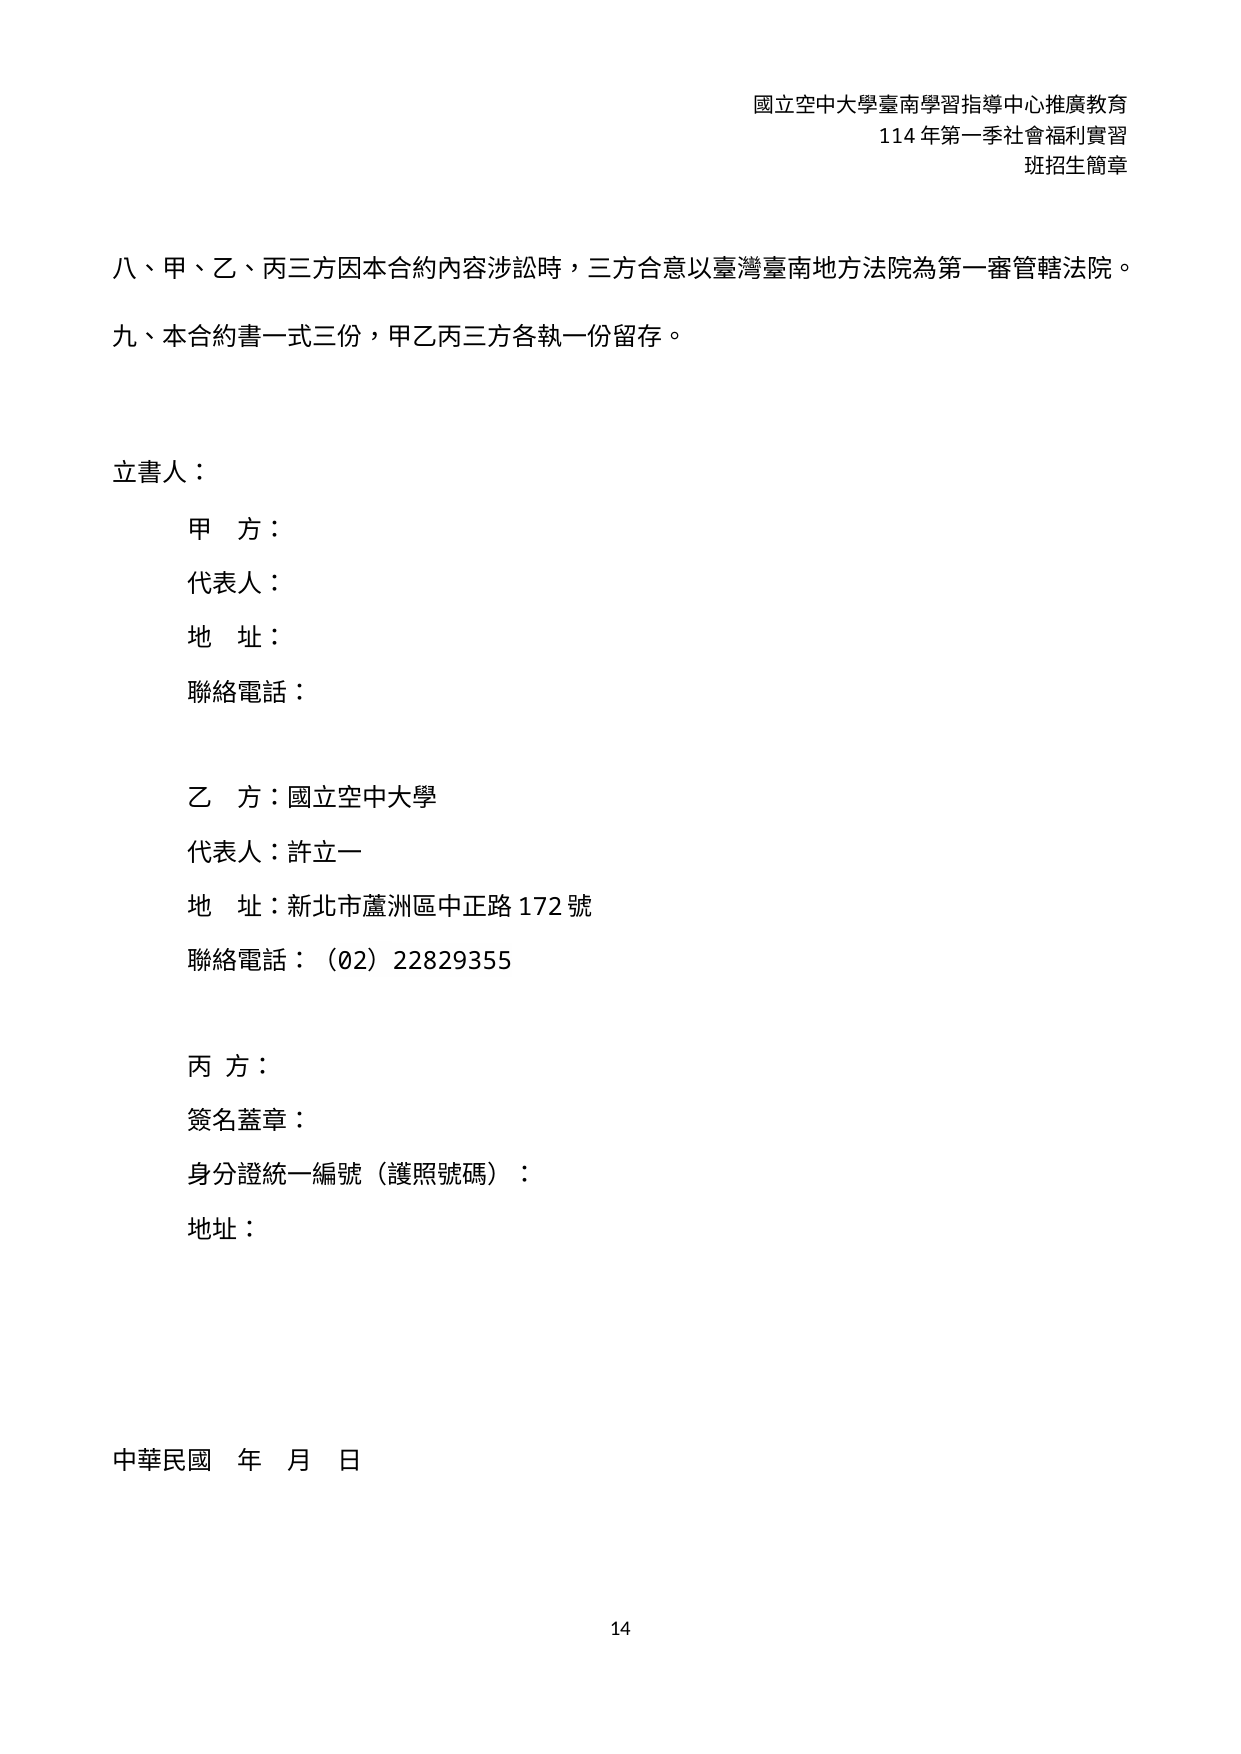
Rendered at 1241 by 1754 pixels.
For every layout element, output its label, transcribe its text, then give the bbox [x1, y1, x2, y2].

text 八、甲、乙、丙三方因本合約內容涉訟時，三方合意以臺灣臺南地方法院為第一審管轄法院。 [112, 225, 1128, 288]
text 聯絡電話：（02）22829355 [187, 941, 1128, 977]
text 甲 方： [187, 509, 1128, 545]
text 乙 方：國立空中大學 [187, 778, 1128, 814]
text 代表人：許立一 [187, 832, 1128, 868]
text 身分證統一編號（護照號碼）： [187, 1155, 1128, 1191]
text 代表人： [187, 563, 1128, 600]
text 地 址：新北市蘆洲區中正路172號 [187, 886, 1128, 923]
text 簽名蓋章： [187, 1101, 1128, 1137]
text 中華民國 年 月 日 [112, 1417, 1128, 1479]
text 聯絡電話： [187, 672, 1128, 708]
text 地址： [187, 1209, 1128, 1246]
text 立書人： [112, 428, 1128, 491]
text 丙 方： [187, 1046, 1128, 1082]
text 九、本合約書一式三份，甲乙丙三方各執一份留存。 [112, 293, 1128, 356]
text 地 址： [187, 618, 1128, 654]
